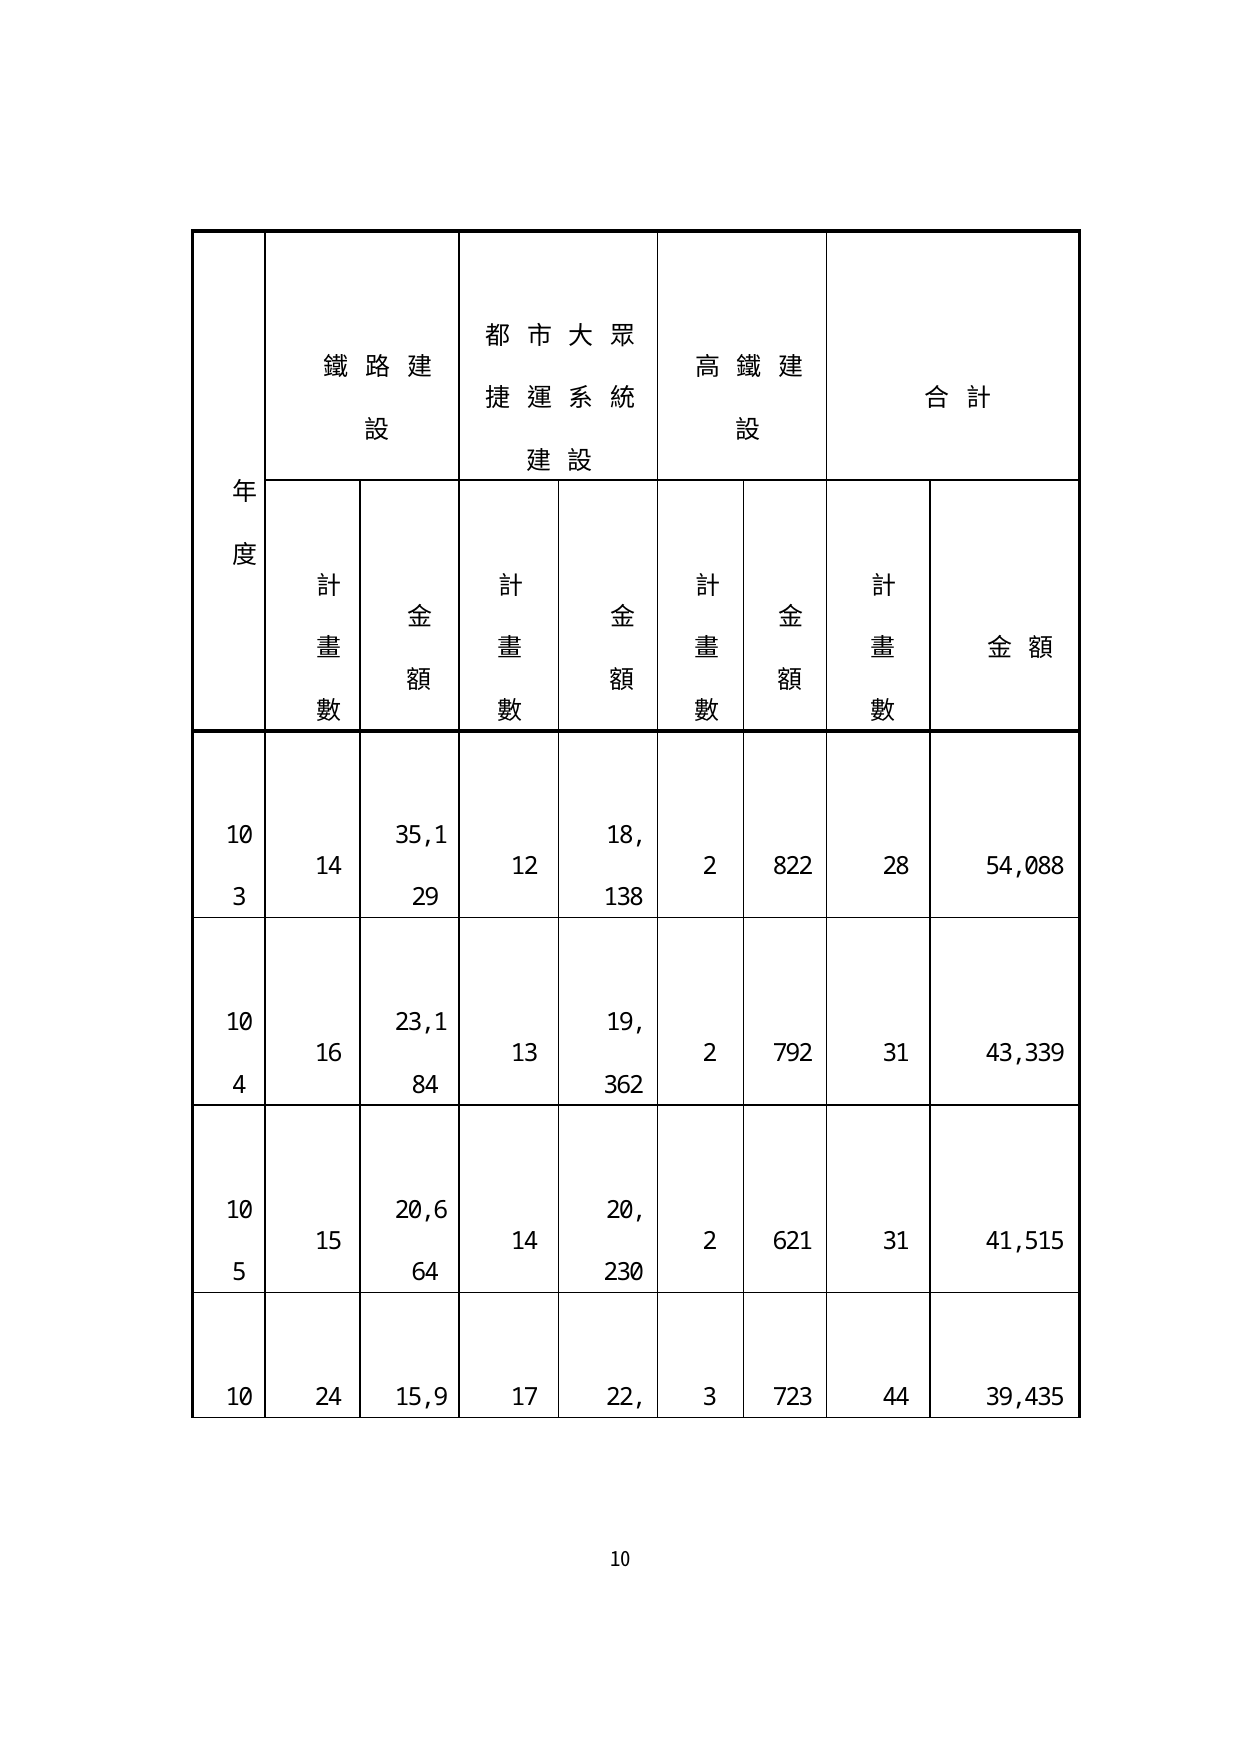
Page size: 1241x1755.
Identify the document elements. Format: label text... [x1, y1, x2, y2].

table_cell 20,664 [361, 1106, 458, 1292]
table_cell 54,088 [931, 733, 1078, 917]
table_cell 105 [194, 1106, 264, 1292]
table_header 合計 [827, 233, 1078, 479]
table_cell 103 [194, 733, 264, 917]
table_cell 31 [827, 1106, 929, 1292]
table_cell 23,184 [361, 918, 458, 1104]
table_cell 24 [266, 1293, 359, 1417]
table_header 高鐵建設 [658, 233, 826, 479]
table_cell 金額 [931, 481, 1078, 729]
table_cell 19,362 [559, 918, 657, 1104]
table_cell 計畫數 [266, 481, 359, 729]
table_cell 計畫數 [460, 481, 558, 729]
table_cell 金額 [559, 481, 657, 729]
table_cell 12 [460, 733, 558, 917]
table_cell 2 [658, 733, 743, 917]
table_cell 104 [194, 918, 264, 1104]
table_cell 2 [658, 918, 743, 1104]
table_cell 2 [658, 1106, 743, 1292]
table_header 年度 [194, 233, 264, 729]
table_cell 3 [658, 1293, 743, 1417]
table_cell 792 [744, 918, 826, 1104]
table_cell 28 [827, 733, 929, 917]
table_cell 44 [827, 1293, 929, 1417]
table_cell 20,230 [559, 1106, 657, 1292]
table_cell 35,129 [361, 733, 458, 917]
table_cell 金額 [744, 481, 826, 729]
table_cell 18,138 [559, 733, 657, 917]
table_header 都市大眾捷運系統建設 [460, 233, 657, 479]
table_header 鐵路建設 [266, 233, 458, 479]
table_cell 13 [460, 918, 558, 1104]
table_cell 621 [744, 1106, 826, 1292]
table_cell 16 [266, 918, 359, 1104]
table_cell 計畫數 [658, 481, 743, 729]
table_cell 15,9 [361, 1293, 458, 1417]
table_cell 22, [559, 1293, 657, 1417]
table_cell 14 [266, 733, 359, 917]
table_cell 15 [266, 1106, 359, 1292]
table_cell 計畫數 [827, 481, 929, 729]
table_cell 金額 [361, 481, 458, 729]
table_cell 10 [194, 1293, 264, 1417]
table_cell 17 [460, 1293, 558, 1417]
table_cell 14 [460, 1106, 558, 1292]
table_cell 31 [827, 918, 929, 1104]
table_cell 41,515 [931, 1106, 1078, 1292]
table_cell 723 [744, 1293, 826, 1417]
table_cell 43,339 [931, 918, 1078, 1104]
table_cell 822 [744, 733, 826, 917]
table_cell 39,435 [931, 1293, 1078, 1417]
